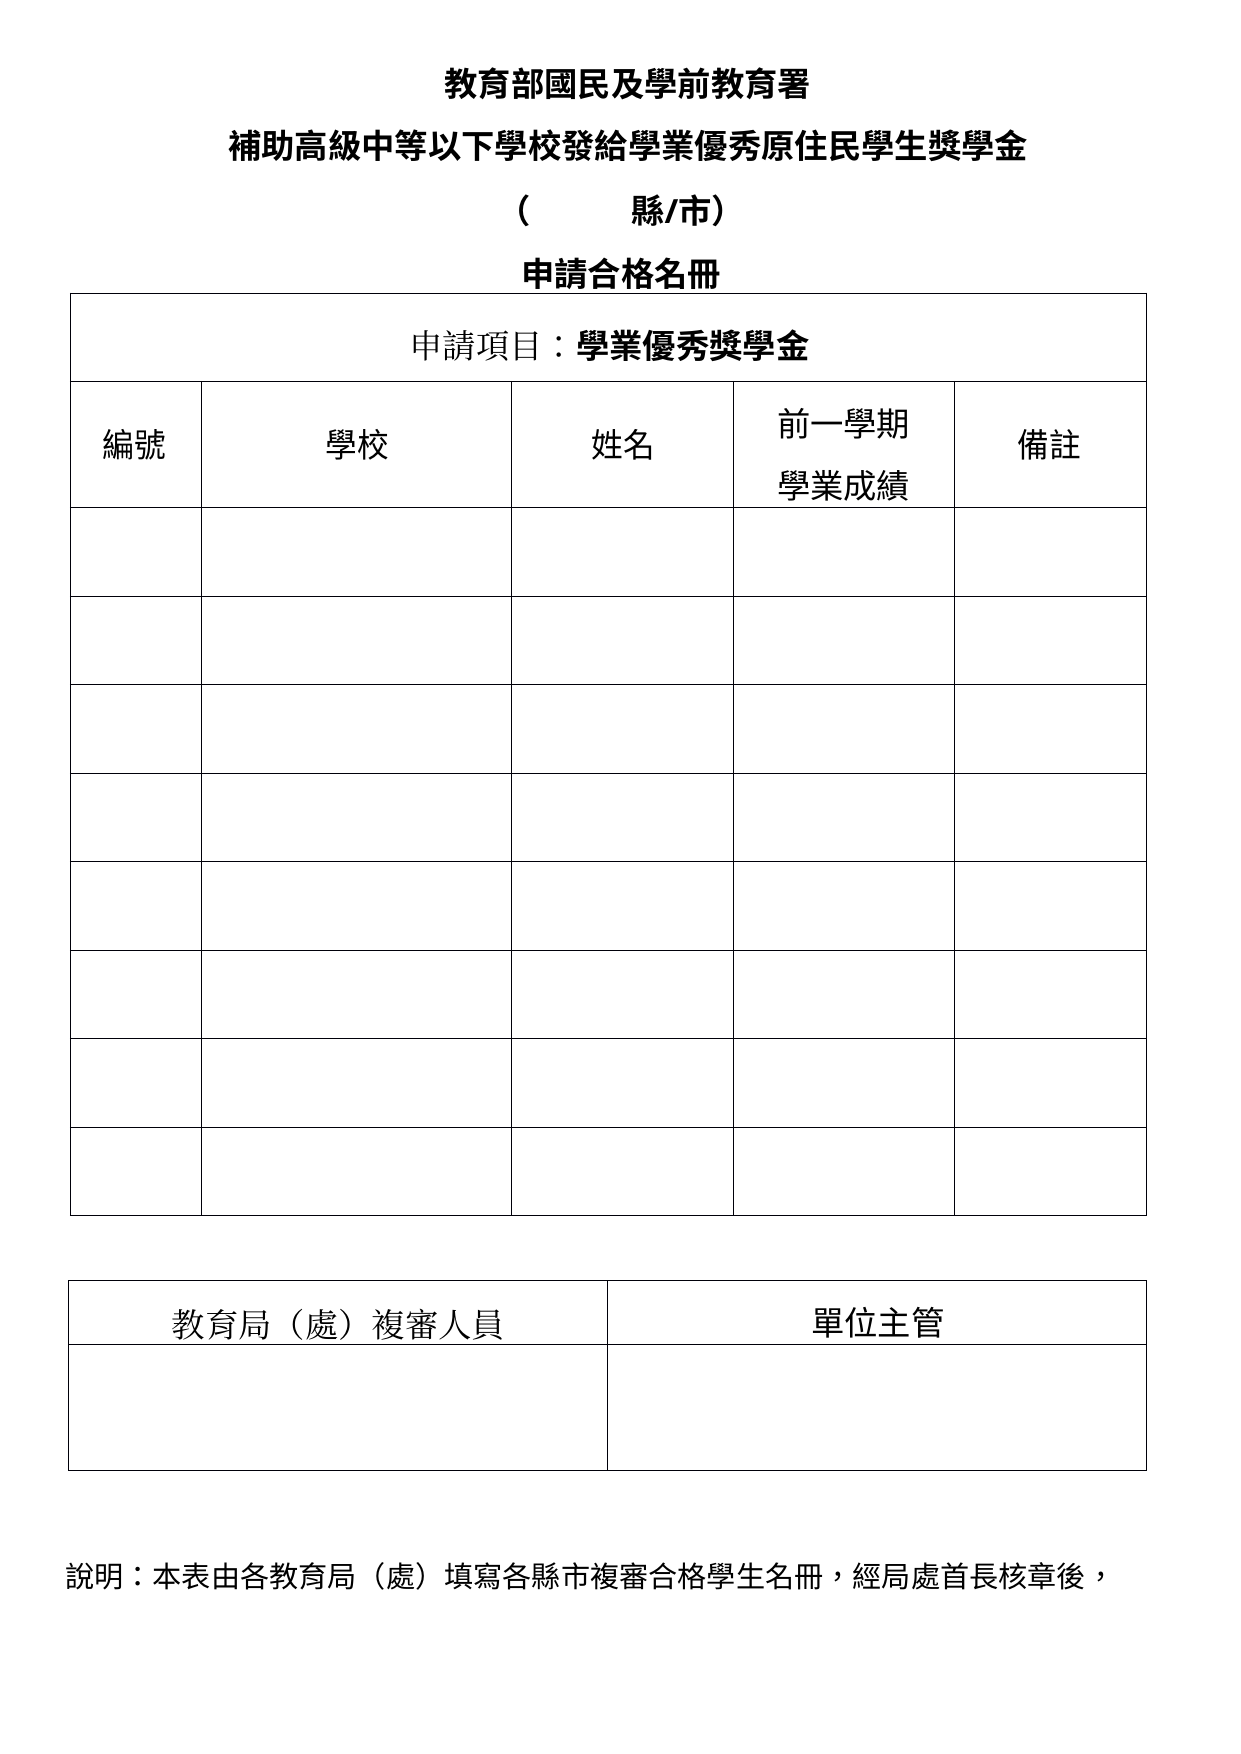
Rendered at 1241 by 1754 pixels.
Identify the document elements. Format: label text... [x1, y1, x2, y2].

text 補助高級中等以下學校發給學業優秀原住民學生獎學金 [53, 103, 1203, 165]
table_cell [955, 1039, 1146, 1127]
table_cell [955, 862, 1146, 949]
table_cell 學校 [202, 382, 511, 507]
table_cell 編號 [71, 382, 201, 507]
table_cell [71, 951, 201, 1038]
text 教育部國民及學前教育署 [52, 40, 1203, 103]
table_cell [202, 685, 511, 772]
table_cell [71, 685, 201, 772]
table_cell [734, 508, 954, 596]
table_cell [71, 508, 201, 596]
table_cell [512, 862, 733, 949]
table_cell 備註 [955, 382, 1146, 507]
table_cell [512, 508, 733, 596]
table_cell [734, 774, 954, 861]
table_cell [955, 508, 1146, 596]
table_cell [512, 1128, 733, 1215]
table_cell [71, 774, 201, 861]
table_cell [202, 1039, 511, 1127]
table_cell [202, 862, 511, 949]
table_cell [202, 951, 511, 1038]
table_cell [734, 951, 954, 1038]
table_header 教育局（處）複審人員 [69, 1281, 607, 1343]
table_cell [202, 508, 511, 596]
table_cell [71, 1039, 201, 1127]
table_cell [955, 951, 1146, 1038]
table_cell [734, 1128, 954, 1215]
table_cell [71, 597, 201, 684]
table_cell [955, 597, 1146, 684]
table_cell [512, 1039, 733, 1127]
table_cell [512, 774, 733, 861]
table_cell [734, 597, 954, 684]
table_cell [734, 862, 954, 949]
text （ 縣/市） 申請合格名冊 [495, 167, 747, 292]
table_cell [71, 862, 201, 949]
table_cell [202, 597, 511, 684]
table_cell [734, 1039, 954, 1127]
table_cell [69, 1345, 607, 1470]
table_cell [512, 685, 733, 772]
table_cell [955, 774, 1146, 861]
table_header 申請項目：學業優秀獎學金 [71, 294, 1146, 381]
table_cell 前一學期學業成績 [734, 382, 954, 507]
table_header 單位主管 [608, 1281, 1146, 1343]
table_cell [202, 1128, 511, 1215]
table_cell 姓名 [512, 382, 733, 507]
table_cell [608, 1345, 1146, 1470]
table_cell [955, 685, 1146, 772]
table_cell [202, 774, 511, 861]
table_cell [71, 1128, 201, 1215]
table_cell [512, 951, 733, 1038]
table_cell [512, 597, 733, 684]
table_cell [955, 1128, 1146, 1215]
table_cell [734, 685, 954, 772]
text 說明：本表由各教育局（處）填寫各縣市複審合格學生名冊，經局處首長核章後， [65, 1533, 1116, 1596]
